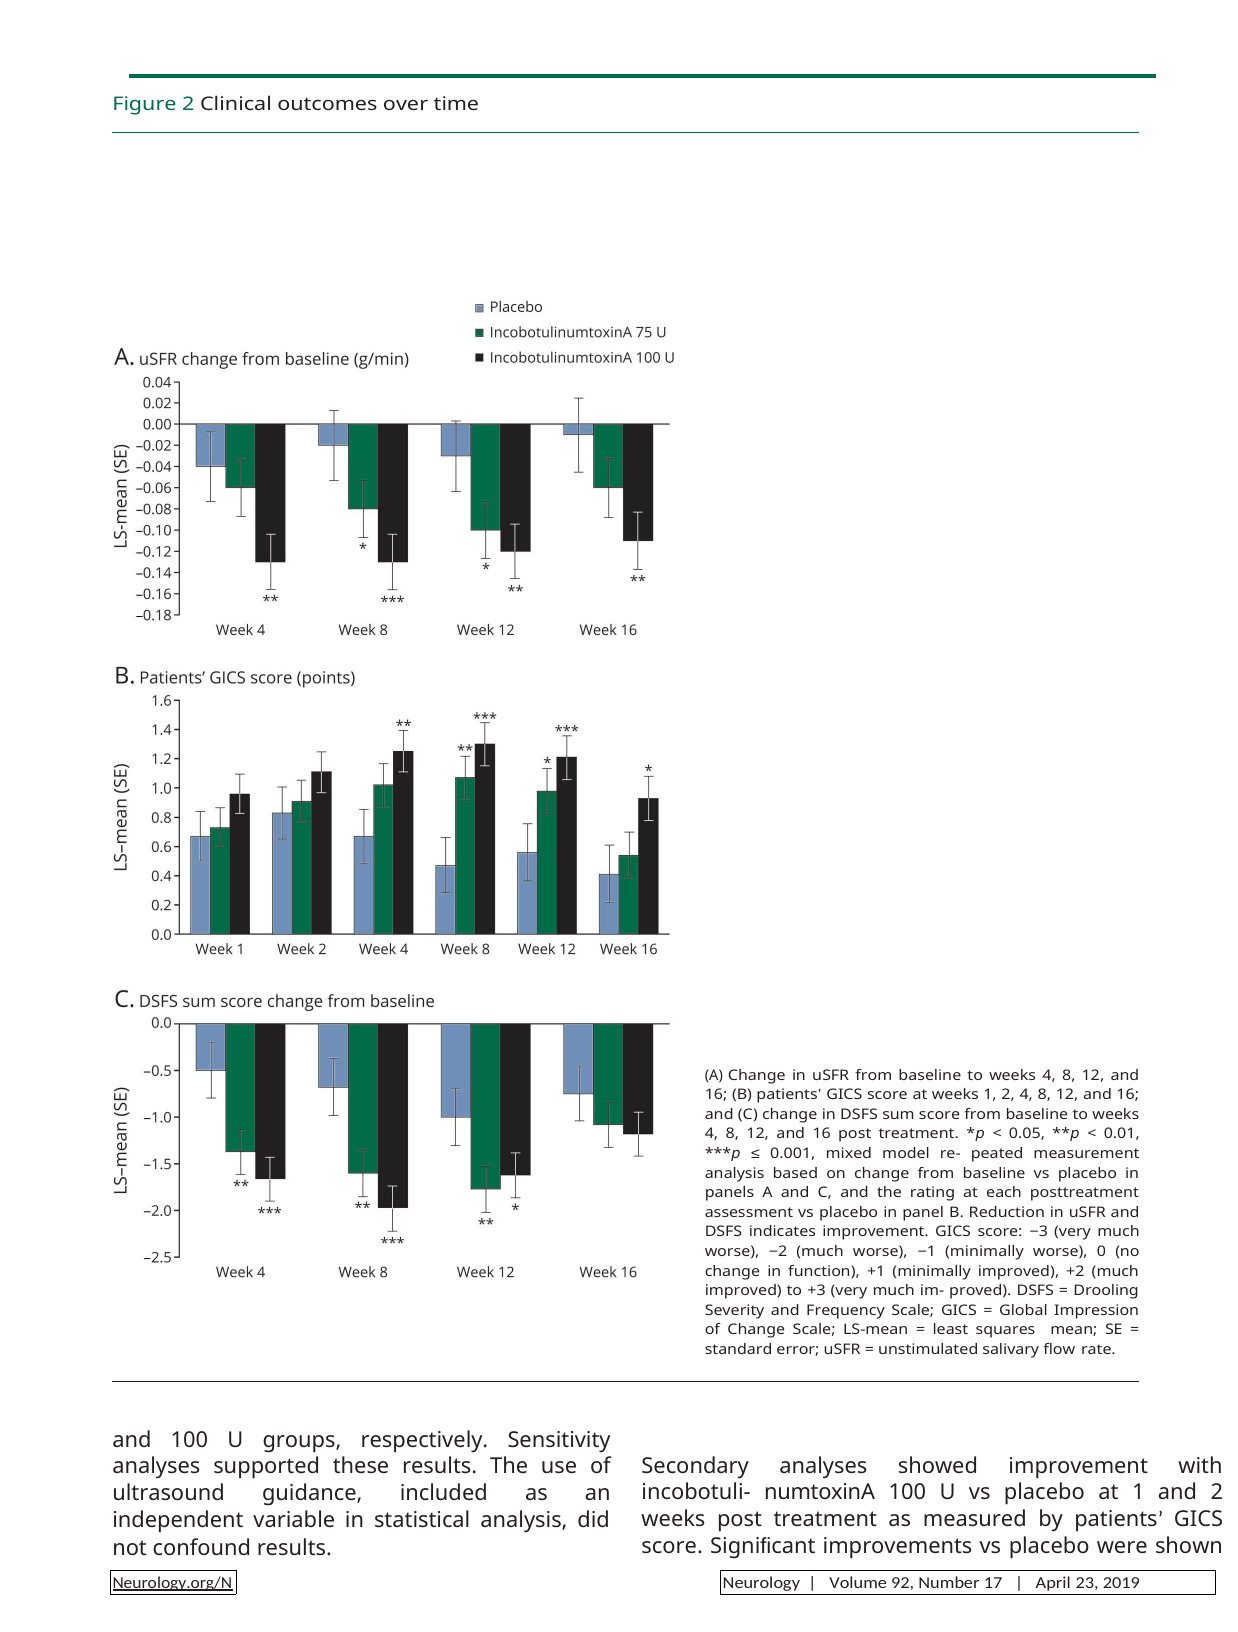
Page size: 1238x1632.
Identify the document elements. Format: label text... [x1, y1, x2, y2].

text and 100 U groups, respectively. Sensitivity analyses supported these results. The use of ultrasound guidance, included as an independent variable in statistical analysis, did not confound results. [112, 1425, 610, 1561]
text Figure 2 Clinical outcomes over time [112, 90, 1223, 116]
list Change in uSFR from baseline to weeks 4, 8, 12, and 16; (B) patients’ GICS score at weeks 1, 2, 4, 8, 12, and 16; and (C) change in DSFS sum score from baseline to weeks 4, 8, 12, and 16 post treatment. *p < 0.05, **p < 0.01, ***p ≤ 0.001, mixed model re- peated measurement analysis based on change from baseline vs placebo in panels A and C, and the rating at each posttreatment assessment vs placebo in panel B. Reduction in uSFR and DSFS indicates improvement. GICS score: −3 (very much worse), −2 (much worse), −1 (minimally worse), 0 (no change in function), +1 (minimally improved), +2 (much improved) to +3 (very much im- proved). DSFS = Drooling Severity and Frequency Scale; GICS = Global Impression of Change Scale; LS-mean = least squares mean; SE = standard error; uSFR = unstimulated salivary flow rate. [704, 1065, 1140, 1359]
text Secondary analyses showed improvement with incobotuli- numtoxinA 100 U vs placebo at 1 and 2 weeks post treatment as measured by patients’ GICS score. Signiﬁcant improvements vs placebo were shown [641, 1452, 1223, 1560]
picture [112, 300, 675, 1279]
